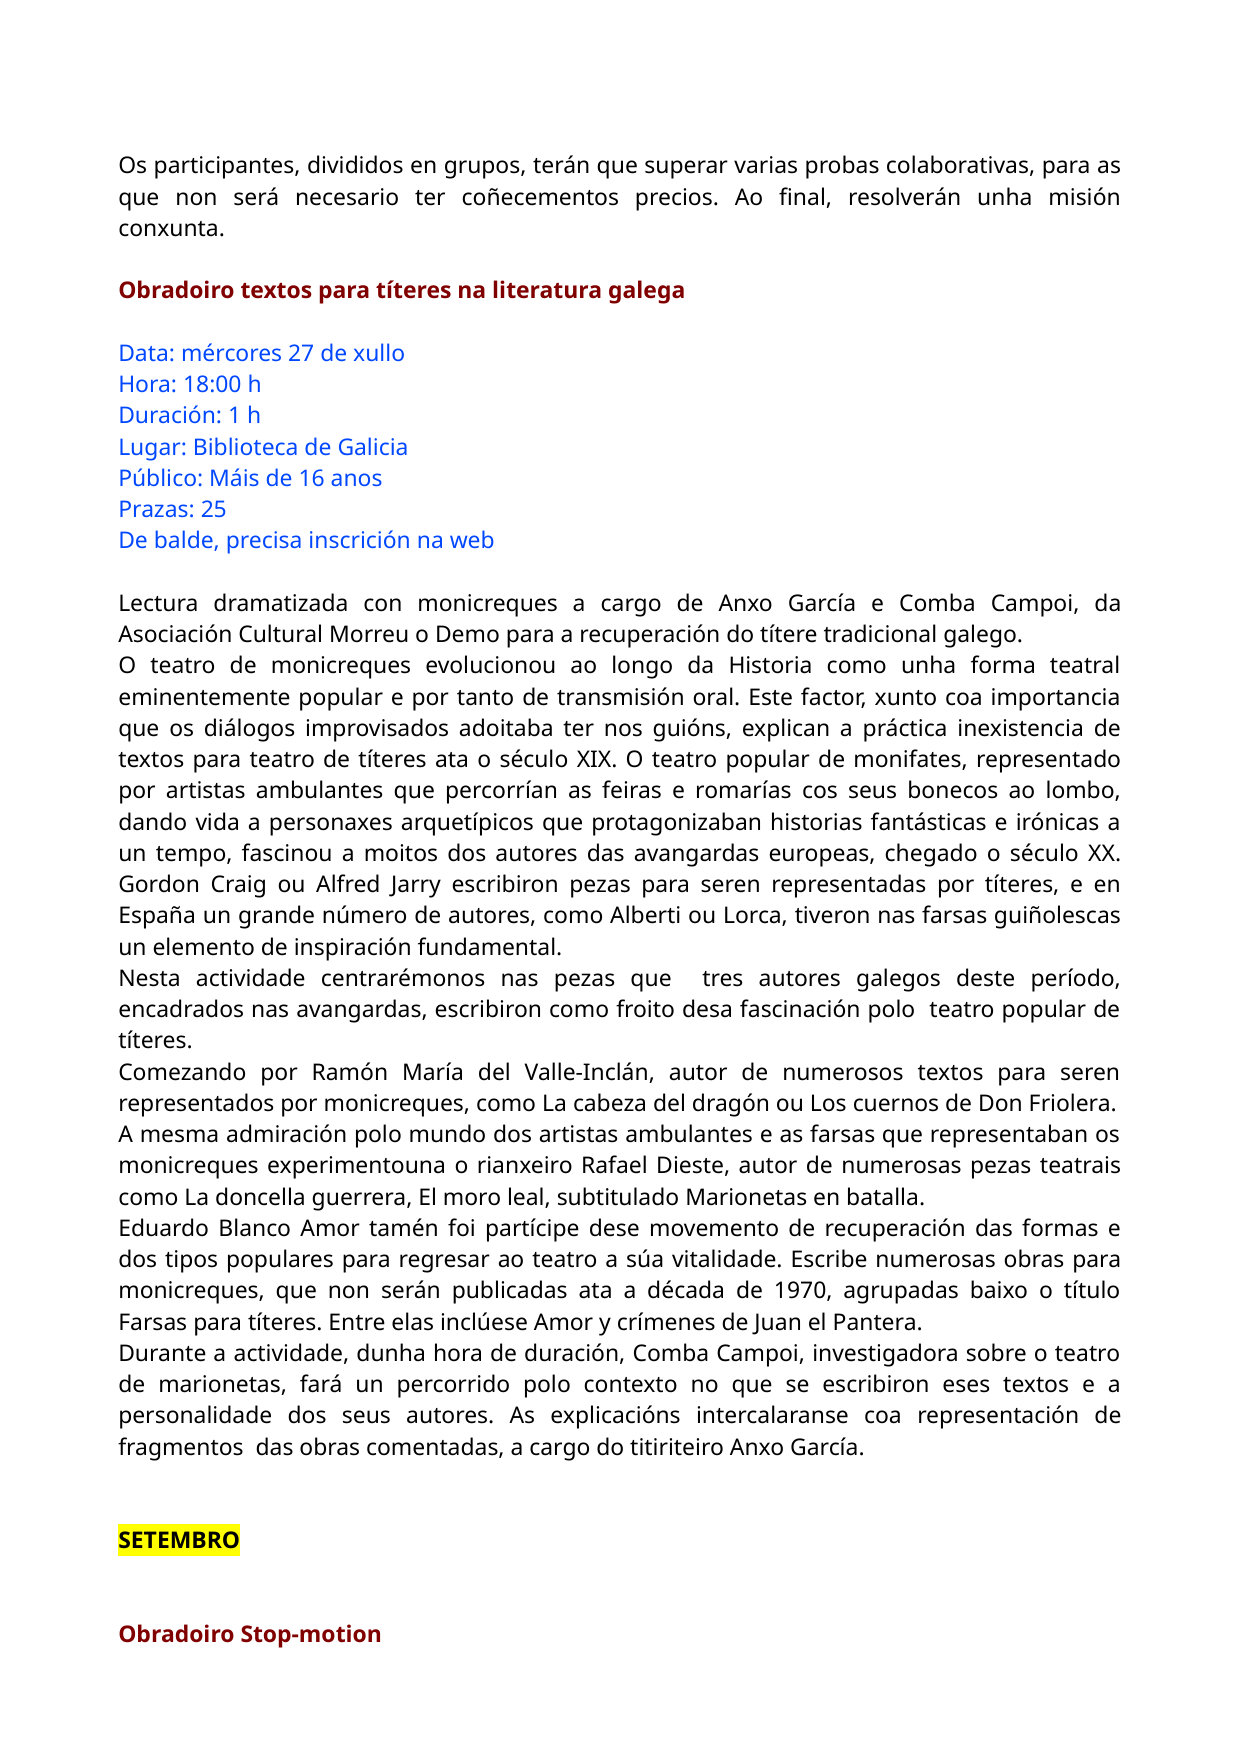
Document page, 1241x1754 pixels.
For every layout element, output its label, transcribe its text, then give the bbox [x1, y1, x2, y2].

text Obradoiro textos para títeres na literatura galega [118, 274, 1122, 306]
text Lugar: Biblioteca de Galicia [118, 431, 1122, 462]
text Eduardo Blanco Amor tamén foi partícipe dese movemento de recuperación das formas e dos tipos populares para regresar ao teatro a súa vitalidade. Escribe numerosas obras para monicreques, que non serán publicadas ata a década de 1970, agrupadas baixo o título Farsas para títeres. Entre elas inclúese Amor y crímenes de Juan el Pantera. [118, 1212, 1122, 1337]
text Duración: 1 h [118, 399, 1122, 431]
text Público: Máis de 16 anos [118, 462, 1122, 493]
text Data: mércores 27 de xullo [118, 337, 1122, 368]
text A mesma admiración polo mundo dos artistas ambulantes e as farsas que representaban os monicreques experimentouna o rianxeiro Rafael Dieste, autor de numerosas pezas teatrais como La doncella guerrera, El moro leal, subtitulado Marionetas en batalla. [118, 1118, 1122, 1212]
text O teatro de monicreques evolucionou ao longo da Historia como unha forma teatral eminentemente popular e por tanto de transmisión oral. Este factor, xunto coa importancia que os diálogos improvisados adoitaba ter nos guións, explican a práctica inexistencia de textos para teatro de títeres ata o século XIX. O teatro popular de monifates, representado por artistas ambulantes que percorrían as feiras e romarías cos seus bonecos ao lombo, dando vida a personaxes arquetípicos que protagonizaban historias fantásticas e irónicas a un tempo, fascinou a moitos dos autores das avangardas europeas, chegado o século XX. Gordon Craig ou Alfred Jarry escribiron pezas para seren representadas por títeres, e en España un grande número de autores, como Alberti ou Lorca, tiveron nas farsas guiñolescas un elemento de inspiración fundamental. [118, 649, 1122, 962]
text Os participantes, divididos en grupos, terán que superar varias probas colaborativas, para as que non será necesario ter coñecementos precios. Ao final, resolverán unha misión conxunta. [118, 149, 1122, 243]
text Comezando por Ramón María del Valle-Inclán, autor de numerosos textos para seren representados por monicreques, como La cabeza del dragón ou Los cuernos de Don Friolera. [118, 1056, 1122, 1118]
text Lectura dramatizada con monicreques a cargo de Anxo García e Comba Campoi, da Asociación Cultural Morreu o Demo para a recuperación do títere tradicional galego. [118, 587, 1122, 649]
text Durante a actividade, dunha hora de duración, Comba Campoi, investigadora sobre o teatro de marionetas, fará un percorrido polo contexto no que se escribiron eses textos e a personalidade dos seus autores. As explicacións intercalaranse coa representación de fragmentos das obras comentadas, a cargo do titiriteiro Anxo García. [118, 1337, 1122, 1462]
text Obradoiro Stop-motion [118, 1618, 1122, 1649]
text Prazas: 25 [118, 493, 1122, 524]
text Hora: 18:00 h [118, 368, 1122, 399]
text De balde, precisa inscrición na web [118, 524, 1122, 556]
text Nesta actividade centrarémonos nas pezas que tres autores galegos deste período, encadrados nas avangardas, escribiron como froito desa fascinación polo teatro popular de títeres. [118, 962, 1122, 1056]
text SETEMBRO [118, 1524, 1122, 1556]
